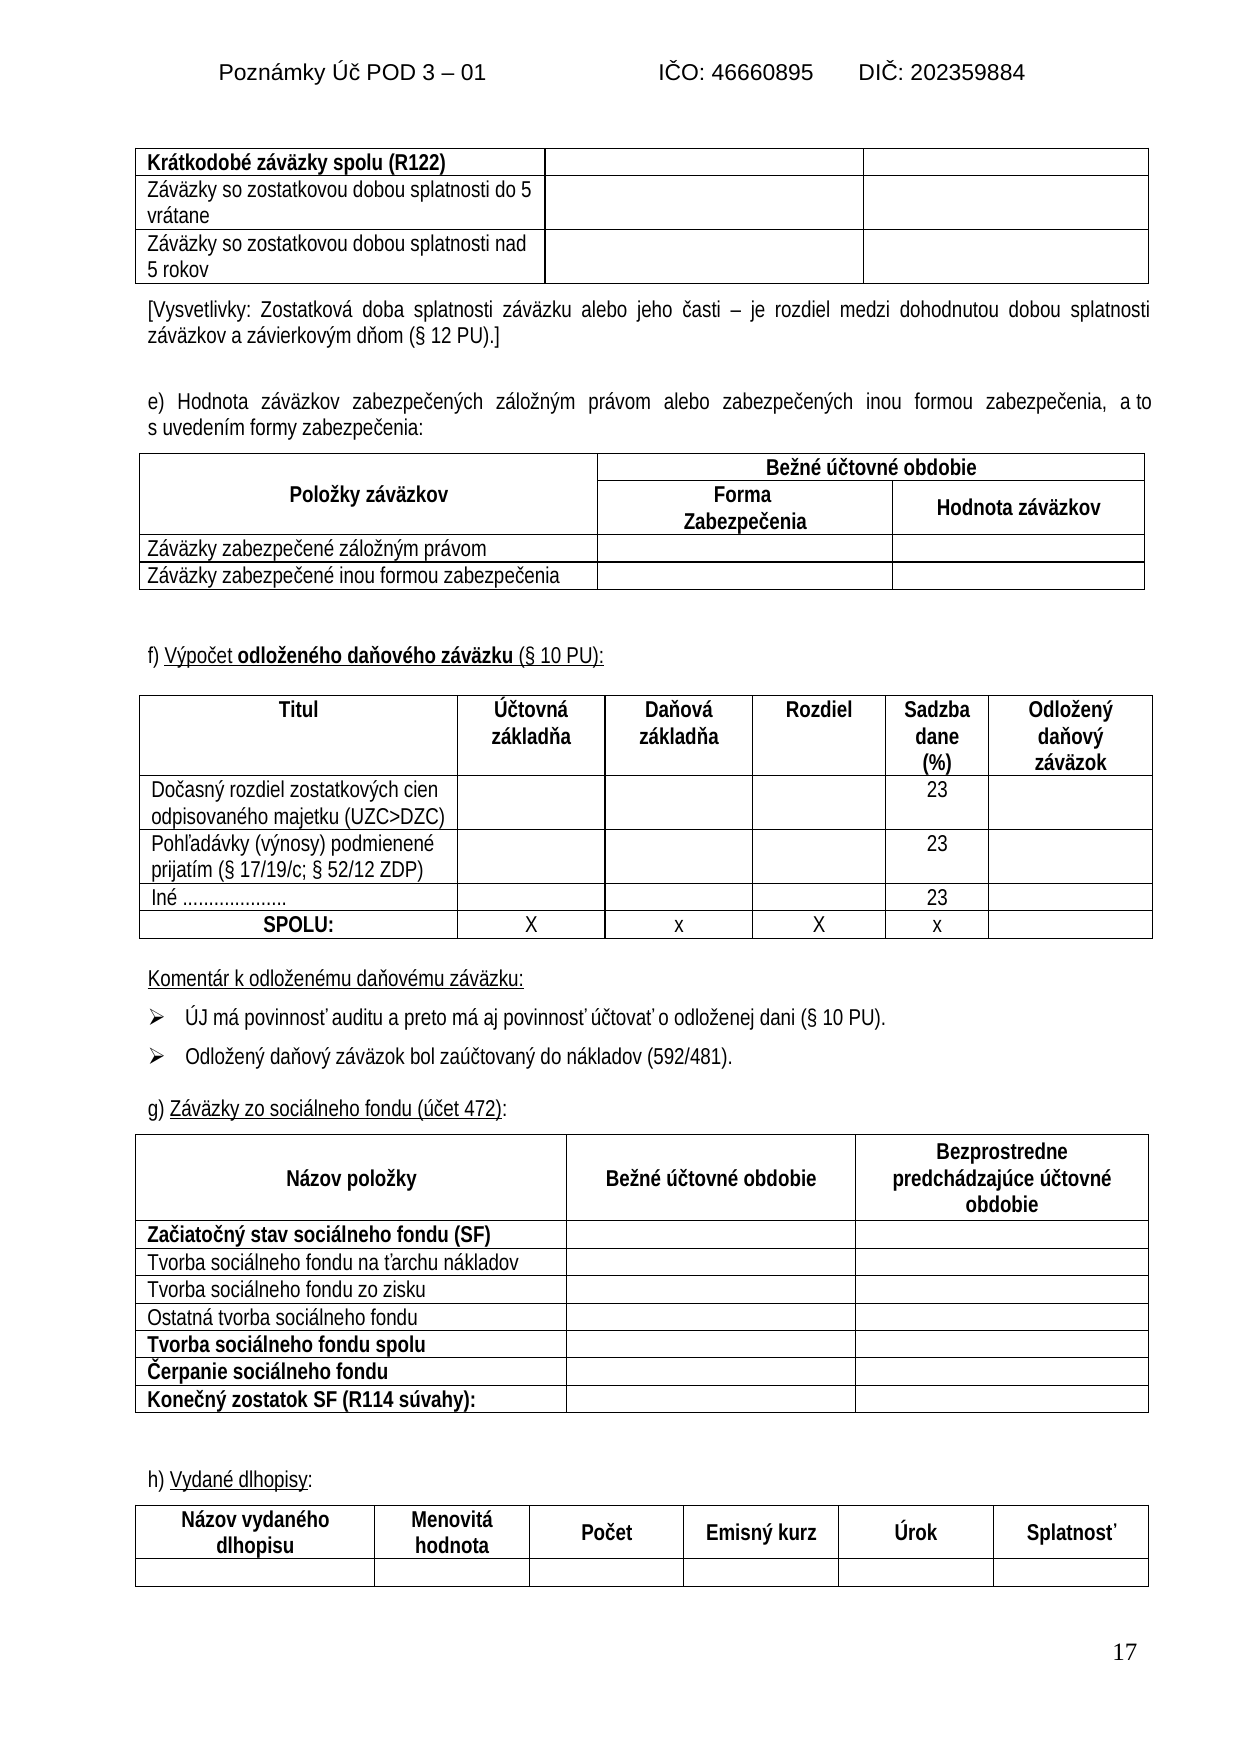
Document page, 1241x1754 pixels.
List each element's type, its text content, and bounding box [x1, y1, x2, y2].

table_cell [567, 1304, 855, 1330]
table_cell [567, 1249, 855, 1275]
table_header Splatnosť [994, 1506, 1148, 1558]
text h) Vydané dlhopisy: [148, 1466, 1186, 1492]
table_cell [598, 535, 892, 561]
table_cell Forma Zabezpečenia [598, 481, 892, 534]
table_cell [753, 830, 885, 883]
table_cell [567, 1276, 855, 1302]
list Odložený daňový záväzok bol zaúčtovaný do nákladov (592/481). [148, 1043, 1186, 1069]
table_cell [606, 776, 752, 829]
table_cell 23 [886, 776, 988, 829]
table_cell x [886, 911, 988, 938]
text [Vysvetlivky: Zostatková doba splatnosti záväzku alebo jeho časti – je rozdiel medzi dohodnutou dobou splatnosti záväzkov a závierkovým dňom (§ 12 PU).] [148, 296, 1152, 349]
table_cell Záväzky zabezpečené inou formou zabezpečenia [140, 563, 597, 589]
table_header Účtovná základňa [458, 696, 604, 775]
table_cell [864, 176, 1148, 229]
table_cell [375, 1559, 529, 1586]
table_cell [567, 1386, 855, 1412]
table_cell [989, 830, 1152, 883]
table_cell [598, 563, 892, 589]
table_cell Hodnota záväzkov [893, 481, 1144, 534]
table_header Bezprostredne predchádzajúce účtovné obdobie [856, 1135, 1148, 1220]
table_cell [864, 149, 1148, 175]
table_cell Záväzky so zostatkovou dobou splatnosti nad 5 rokov [136, 230, 544, 282]
table_cell [856, 1304, 1148, 1330]
table_cell x [606, 911, 752, 938]
table_cell [530, 1559, 683, 1586]
table_header Odložený daňový záväzok [989, 696, 1152, 775]
table_cell [989, 884, 1152, 910]
table_header Položky záväzkov [140, 454, 597, 534]
table_cell 23 [886, 884, 988, 910]
table_cell [856, 1221, 1148, 1248]
table_header Emisný kurz [684, 1506, 838, 1558]
table_cell [753, 884, 885, 910]
table_cell [546, 176, 863, 229]
table_cell Tvorba sociálneho fondu zo zisku [136, 1276, 566, 1302]
table_cell Ostatná tvorba sociálneho fondu [136, 1304, 566, 1330]
table_header Menovitá hodnota [375, 1506, 529, 1558]
table_cell [567, 1331, 855, 1357]
table_cell Krátkodobé záväzky spolu (R122) [136, 149, 544, 175]
table_cell [606, 830, 752, 883]
table_cell [567, 1221, 855, 1248]
table_cell [546, 230, 863, 282]
text g) Záväzky zo sociálneho fondu (účet 472): [148, 1095, 1137, 1122]
table_cell [458, 884, 604, 910]
table_cell Tvorba sociálneho fondu spolu [136, 1331, 566, 1357]
table_cell [684, 1559, 838, 1586]
table_header Názov položky [136, 1135, 566, 1220]
table_cell X [458, 911, 604, 938]
table_cell [856, 1331, 1148, 1357]
text e) Hodnota záväzkov zabezpečených záložným právom alebo zabezpečených inou formou zabezpečenia, a to s uvedením formy zabezpečenia: [148, 388, 1152, 440]
table_cell [458, 776, 604, 829]
table_cell [546, 149, 863, 175]
table_cell [458, 830, 604, 883]
table_cell SPOLU: [140, 911, 457, 938]
table_cell [136, 1559, 374, 1586]
table_header Bežné účtovné obdobie [567, 1135, 855, 1220]
table_cell Pohľadávky (výnosy) podmienené prijatím (§ 17/19/c; § 52/12 ZDP) [140, 830, 457, 883]
table_cell [989, 776, 1152, 829]
table_cell [989, 911, 1152, 938]
table_cell [856, 1386, 1148, 1412]
table_cell Čerpanie sociálneho fondu [136, 1358, 566, 1384]
table_cell [839, 1559, 993, 1586]
table_cell Záväzky zabezpečené záložným právom [140, 535, 597, 561]
table_header Rozdiel [753, 696, 885, 775]
table_cell [856, 1276, 1148, 1302]
table_header Názov vydaného dlhopisu [136, 1506, 374, 1558]
table_cell [753, 776, 885, 829]
table_cell [893, 563, 1144, 589]
table_header Daňová základňa [606, 696, 752, 775]
table_cell [864, 230, 1148, 282]
table_cell 23 [886, 830, 988, 883]
table_cell Začiatočný stav sociálneho fondu (SF) [136, 1221, 566, 1248]
table_header Počet [530, 1506, 683, 1558]
table_cell Iné .................... [140, 884, 457, 910]
table_header Úrok [839, 1506, 993, 1558]
text Komentár k odloženému daňovému záväzku: [148, 965, 1186, 991]
table_cell [893, 535, 1144, 561]
table_header Bežné účtovné obdobie [598, 454, 1144, 480]
table_cell [856, 1358, 1148, 1384]
table_header Sadzba dane (%) [886, 696, 988, 775]
table_cell Konečný zostatok SF (R114 súvahy): [136, 1386, 566, 1412]
table_cell [994, 1559, 1148, 1586]
table_cell X [753, 911, 885, 938]
text f) Výpočet odloženého daňového záväzku (§ 10 PU): [148, 642, 1137, 669]
table_cell [606, 884, 752, 910]
table_cell Tvorba sociálneho fondu na ťarchu nákladov [136, 1249, 566, 1275]
table_header Titul [140, 696, 457, 775]
table_cell [567, 1358, 855, 1384]
list ÚJ má povinnosť auditu a preto má aj povinnosť účtovať o odloženej dani (§ 10 PU). [148, 1004, 1186, 1030]
table_cell [856, 1249, 1148, 1275]
table_cell Dočasný rozdiel zostatkových cien odpisovaného majetku (UZC>DZC) [140, 776, 457, 829]
table_cell Záväzky so zostatkovou dobou splatnosti do 5 vrátane [136, 176, 544, 229]
